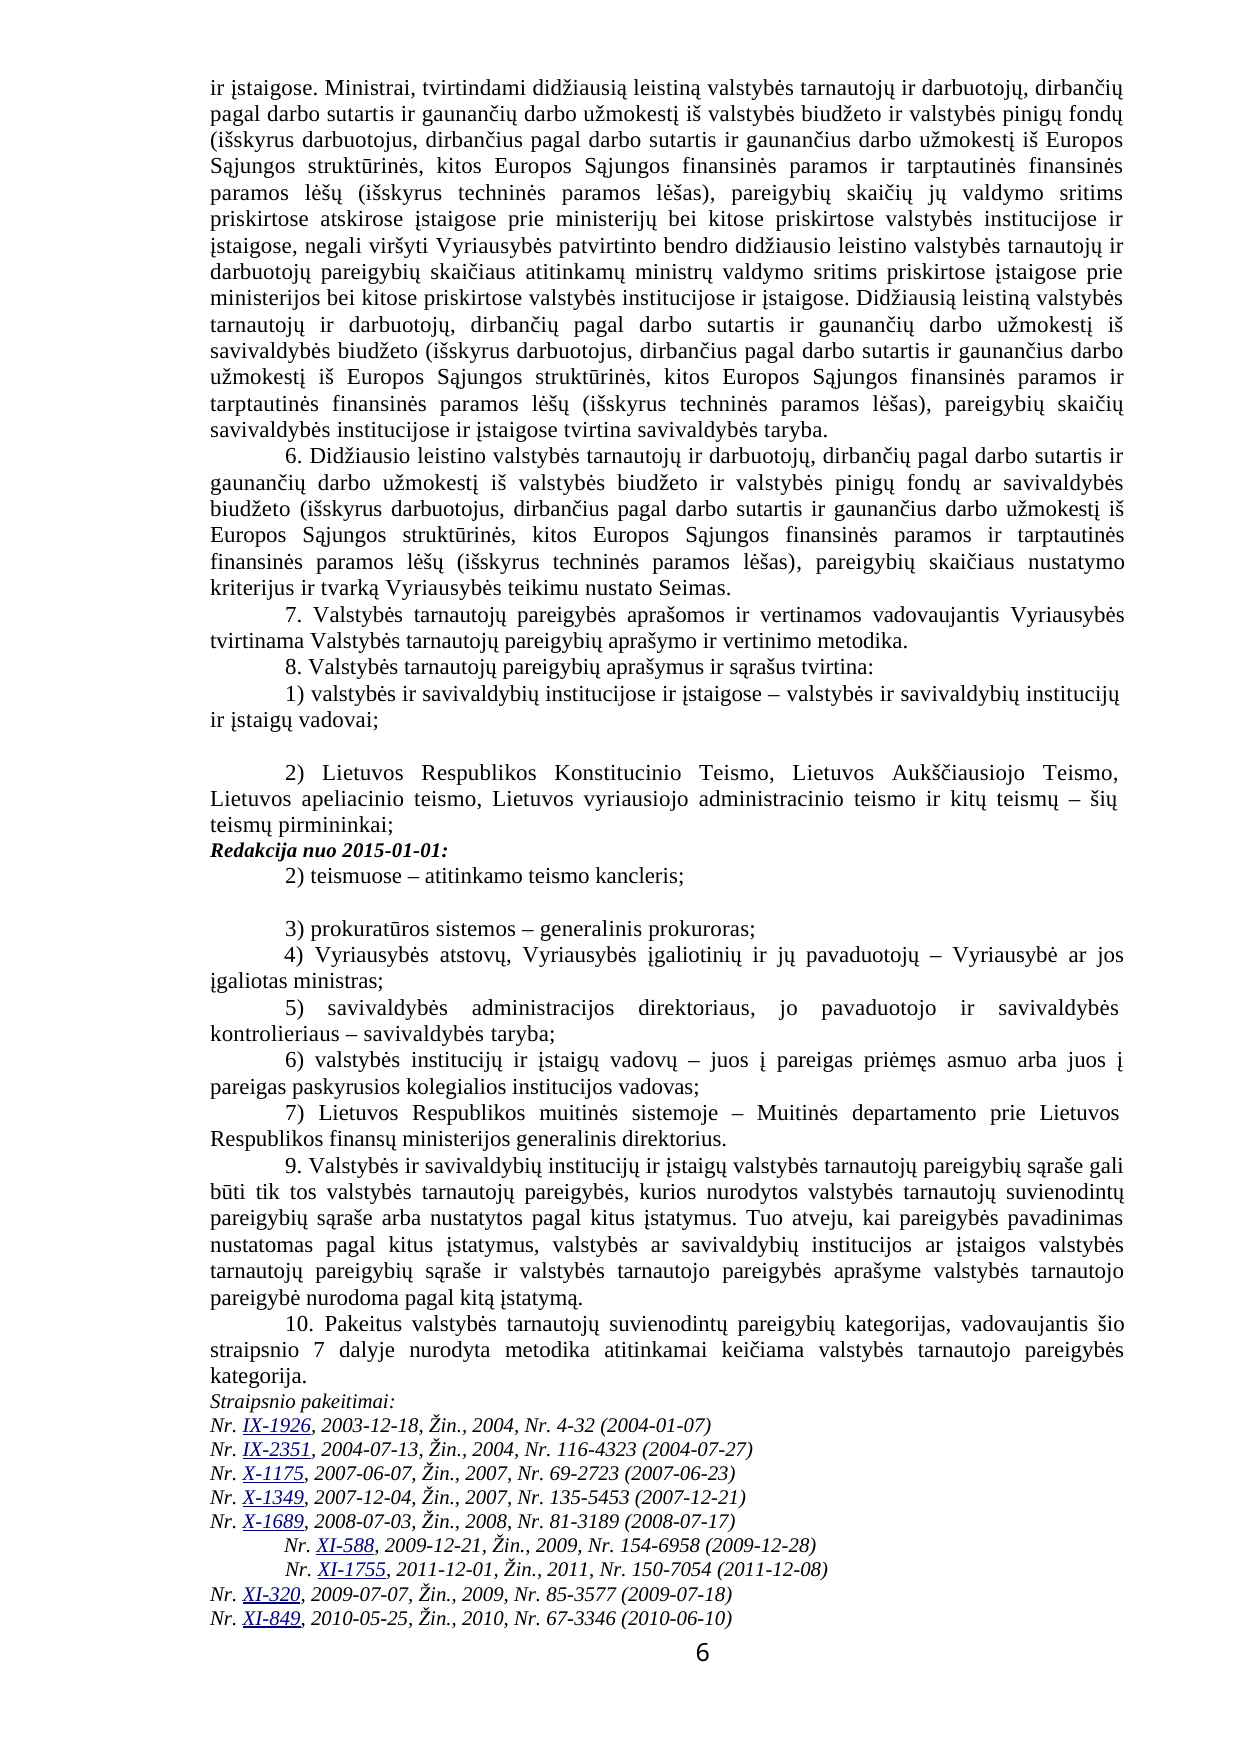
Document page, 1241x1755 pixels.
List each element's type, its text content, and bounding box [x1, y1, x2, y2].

text 8. Valstybės tarnautojų pareigybių aprašymus ir sąrašus tvirtina: [210, 653, 1120, 680]
text Straipsnio pakeitimai: [210, 1389, 1120, 1413]
text 7. Valstybės tarnautojų pareigybės aprašomos ir vertinamos vadovaujantis Vyriausybės tvirtinama Valstybės tarnautojų pareigybių aprašymo ir vertinimo metodika. [210, 601, 1126, 653]
text 5) savivaldybės administracijos direktoriaus, jo pavaduotojo ir savivaldybės kontrolieriaus – savivaldybės taryba; [210, 994, 1120, 1046]
text Nr. XI-849, 2010-05-25, Žin., 2010, Nr. 67-3346 (2010-06-10) [210, 1606, 1120, 1629]
text Nr. X-1349, 2007-12-04, Žin., 2007, Nr. 135-5453 (2007-12-21) [210, 1485, 1120, 1509]
text 2) Lietuvos Respublikos Konstitucinio Teismo, Lietuvos Aukščiausiojo Teismo, Lietuvos apeliacinio teismo, Lietuvos vyriausiojo administracinio teismo ir kitų teismų – šių teismų pirmininkai; [210, 759, 1120, 838]
text Nr. X-1689, 2008-07-03, Žin., 2008, Nr. 81-3189 (2008-07-17) [210, 1509, 1120, 1533]
text 3) prokuratūros sistemos – generalinis prokuroras; [210, 914, 1120, 941]
text Redakcija nuo 2015-01-01: [210, 838, 1120, 862]
text Nr. X-1175, 2007-06-07, Žin., 2007, Nr. 69-2723 (2007-06-23) [210, 1461, 1120, 1485]
text 6) valstybės institucijų ir įstaigų vadovų – juos į pareigas priėmęs asmuo arba juos į pareigas paskyrusios kolegialios institucijos vadovas; [210, 1046, 1126, 1099]
text Nr. XI-588, 2009-12-21, Žin., 2009, Nr. 154-6958 (2009-12-28) [210, 1533, 1120, 1557]
text 7) Lietuvos Respublikos muitinės sistemoje – Muitinės departamento prie Lietuvos Respublikos finansų ministerijos generalinis direktorius. [210, 1099, 1120, 1152]
text 2) teismuose – atitinkamo teismo kancleris; [210, 862, 1120, 888]
text Nr. IX-2351, 2004-07-13, Žin., 2004, Nr. 116-4323 (2004-07-27) [210, 1437, 1120, 1461]
text 1) valstybės ir savivaldybių institucijose ir įstaigose – valstybės ir savivaldybių institucijų ir įstaigų vadovai; [210, 680, 1120, 732]
text 10. Pakeitus valstybės tarnautojų suvienodintų pareigybių kategorijas, vadovaujantis šio straipsnio 7 dalyje nurodyta metodika atitinkamai keičiama valstybės tarnautojo pareigybės kategorija. [210, 1310, 1126, 1389]
text Nr. XI-320, 2009-07-07, Žin., 2009, Nr. 85-3577 (2009-07-18) [210, 1581, 1120, 1606]
text ir įstaigose. Ministrai, tvirtindami didžiausią leistiną valstybės tarnautojų ir darbuotojų, dirbančių pagal darbo sutartis ir gaunančių darbo užmokestį iš valstybės biudžeto ir valstybės pinigų fondų (išskyrus darbuotojus, dirbančius pagal darbo sutartis ir gaunančius darbo užmokestį iš Europos Sąjungos struktūrinės, kitos Europos Sąjungos finansinės paramos ir tarptautinės finansinės paramos lėšų (išskyrus techninės paramos lėšas), pareigybių skaičių jų valdymo sritims priskirtose atskirose įstaigose prie ministerijų bei kitose priskirtose valstybės institucijose ir įstaigose, negali viršyti Vyriausybės patvirtinto bendro didžiausio leistino valstybės tarnautojų ir darbuotojų pareigybių skaičiaus atitinkamų ministrų valdymo sritims priskirtose įstaigose prie ministerijos bei kitose priskirtose valstybės institucijose ir įstaigose. Didžiausią leistiną valstybės tarnautojų ir darbuotojų, dirbančių pagal darbo sutartis ir gaunančių darbo užmokestį iš savivaldybės biudžeto (išskyrus darbuotojus, dirbančius pagal darbo sutartis ir gaunančius darbo užmokestį iš Europos Sąjungos struktūrinės, kitos Europos Sąjungos finansinės paramos ir tarptautinės finansinės paramos lėšų (išskyrus techninės paramos lėšas), pareigybių skaičių savivaldybės institucijose ir įstaigose tvirtina savivaldybės taryba. [210, 73, 1126, 442]
text 9. Valstybės ir savivaldybių institucijų ir įstaigų valstybės tarnautojų pareigybių sąraše gali būti tik tos valstybės tarnautojų pareigybės, kurios nurodytos valstybės tarnautojų suvienodintų pareigybių sąraše arba nustatytos pagal kitus įstatymus. Tuo atveju, kai pareigybės pavadinimas nustatomas pagal kitus įstatymus, valstybės ar savivaldybių institucijos ar įstaigos valstybės tarnautojų pareigybių sąraše ir valstybės tarnautojo pareigybės aprašyme valstybės tarnautojo pareigybė nurodoma pagal kitą įstatymą. [210, 1152, 1126, 1310]
text 4) Vyriausybės atstovų, Vyriausybės įgaliotinių ir jų pavaduotojų – Vyriausybė ar jos įgaliotas ministras; [210, 941, 1126, 994]
text 6. Didžiausio leistino valstybės tarnautojų ir darbuotojų, dirbančių pagal darbo sutartis ir gaunančių darbo užmokestį iš valstybės biudžeto ir valstybės pinigų fondų ar savivaldybės biudžeto (išskyrus darbuotojus, dirbančius pagal darbo sutartis ir gaunančius darbo užmokestį iš Europos Sąjungos struktūrinės, kitos Europos Sąjungos finansinės paramos ir tarptautinės finansinės paramos lėšų (išskyrus techninės paramos lėšas), pareigybių skaičiaus nustatymo kriterijus ir tvarką Vyriausybės teikimu nustato Seimas. [210, 442, 1126, 601]
text Nr. XI-1755, 2011-12-01, Žin., 2011, Nr. 150-7054 (2011-12-08) [285, 1557, 1120, 1581]
text Nr. IX-1926, 2003-12-18, Žin., 2004, Nr. 4-32 (2004-01-07) [210, 1413, 1120, 1437]
